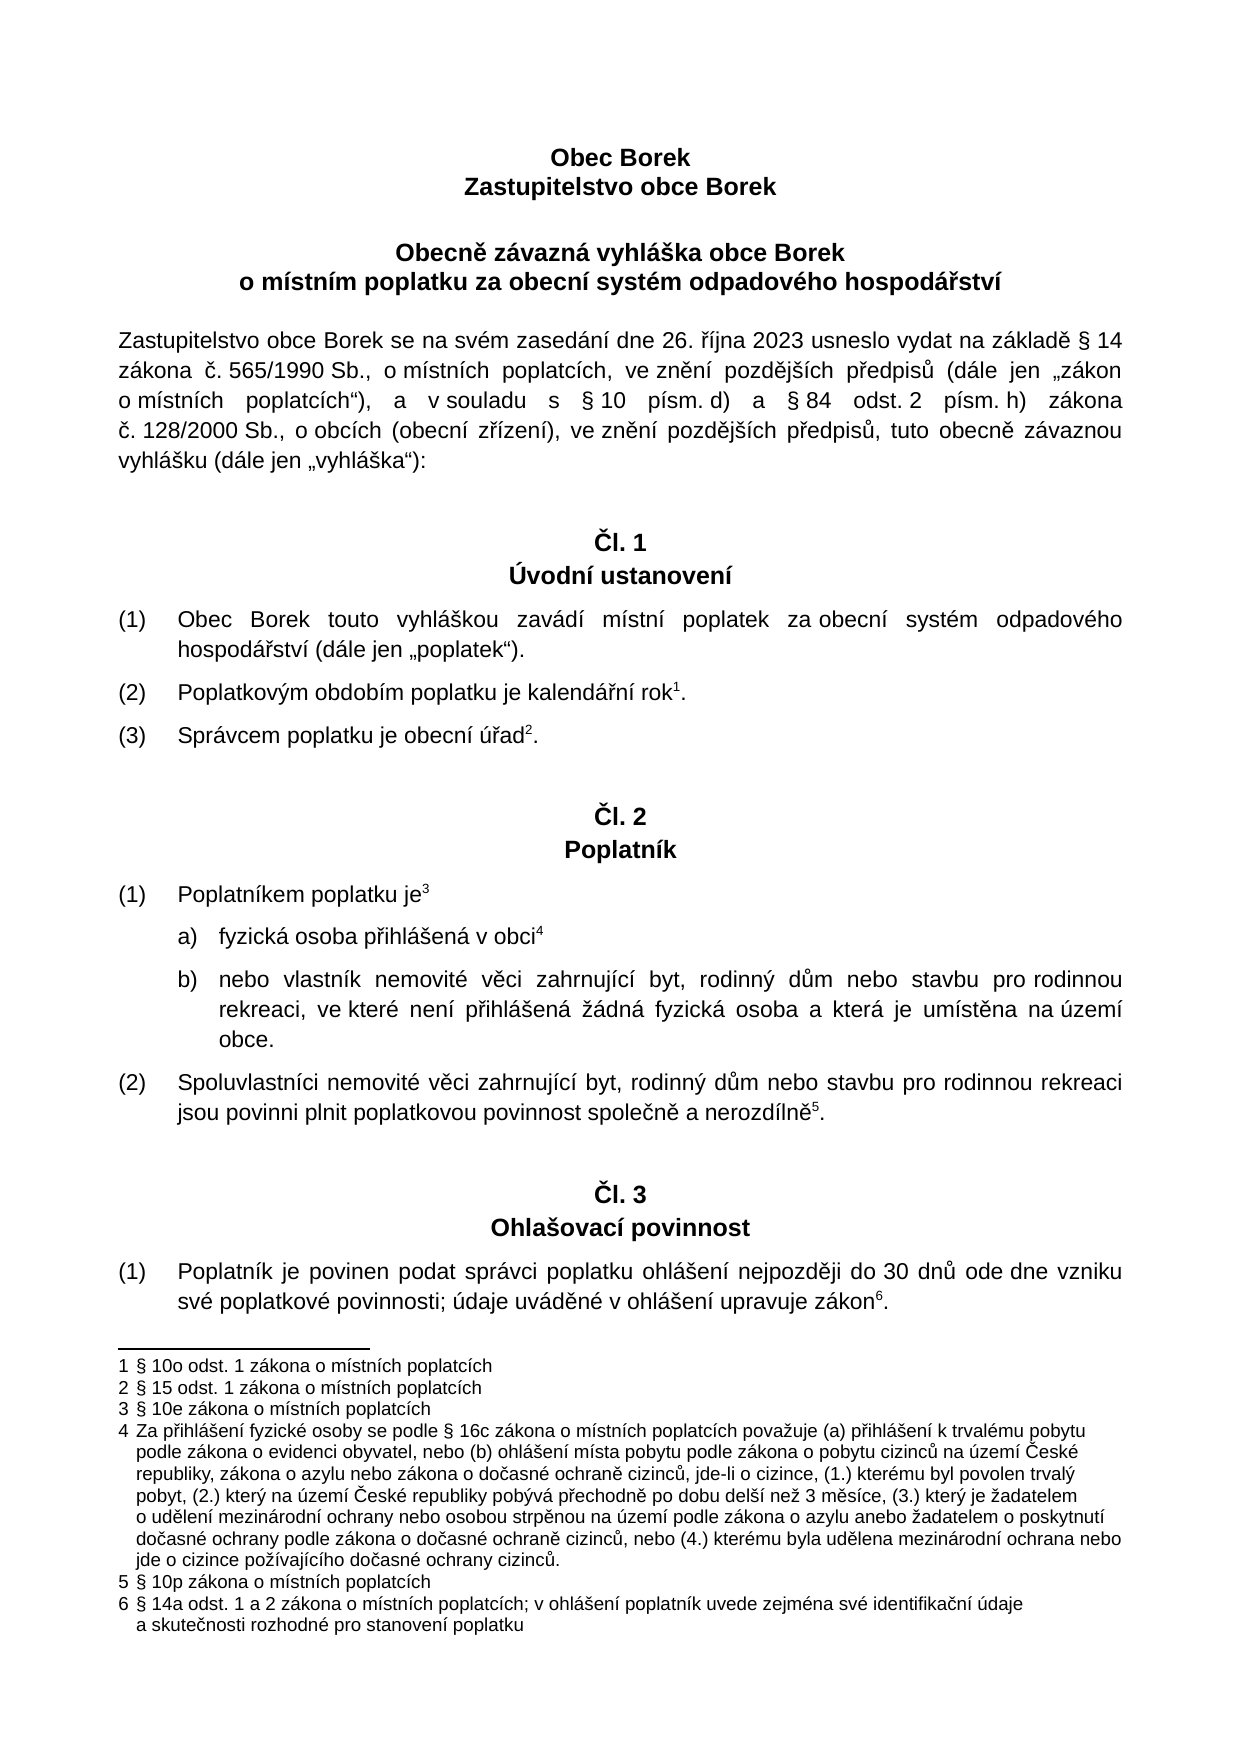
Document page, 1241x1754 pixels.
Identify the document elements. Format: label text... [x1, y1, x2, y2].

subtitle Čl. 2 Poplatník [118, 802, 1122, 864]
list Poplatkovým obdobím poplatku je kalendářní rok. [118, 679, 1122, 706]
title Obec Borek Zastupitelstvo obce Borek [118, 143, 1122, 201]
list Poplatníkem poplatku je [118, 881, 1122, 907]
list § 10p zákona o místních poplatcích [118, 1571, 1122, 1592]
subtitle Obecně závazná vyhláška obce Borek o místním poplatku za obecní systém odpadového hospodářství [118, 238, 1122, 295]
list § 14a odst. 1 a 2 zákona o místních poplatcích; v ohlášení poplatník uvede zejména své identifikační údaje a skutečnosti rozhodné pro stanovení poplatku [118, 1592, 1122, 1635]
list fyzická osoba přihlášená v obci [177, 923, 1122, 950]
text Zastupitelstvo obce Borek se na svém zasedání dne 26. října 2023 usneslo vydat na základě § 14 zákona č. 565/1990 Sb., o místních poplatcích, ve znění pozdějších předpisů (dále jen „zákon o místních poplatcích“), a v souladu s § 10 písm. d) a § 84 odst. 2 písm. h) zákona č. 128/2000 Sb., o obcích (obecní zřízení), ve znění pozdějších předpisů, tuto obecně závaznou vyhlášku (dále jen „vyhláška“): [118, 327, 1122, 474]
list Spoluvlastníci nemovité věci zahrnující byt, rodinný dům nebo stavbu pro rodinnou rekreaci jsou povinni plnit poplatkovou povinnost společně a nerozdílně. [118, 1069, 1122, 1126]
list § 10o odst. 1 zákona o místních poplatcích [118, 1355, 1122, 1377]
list Poplatník je povinen podat správci poplatku ohlášení nejpozději do 30 dnů ode dne vzniku své poplatkové povinnosti; údaje uváděné v ohlášení upravuje zákon. [118, 1258, 1122, 1315]
subtitle Čl. 3 Ohlašovací povinnost [118, 1179, 1122, 1241]
list § 10e zákona o místních poplatcích [118, 1398, 1122, 1420]
list Správcem poplatku je obecní úřad. [118, 722, 1122, 748]
subtitle Čl. 1 Úvodní ustanovení [118, 528, 1122, 589]
list § 15 odst. 1 zákona o místních poplatcích [118, 1377, 1122, 1398]
list Za přihlášení fyzické osoby se podle § 16c zákona o místních poplatcích považuje (a) přihlášení k trvalému pobytu podle zákona o evidenci obyvatel, nebo (b) ohlášení místa pobytu podle zákona o pobytu cizinců na území České republiky, zákona o azylu nebo zákona o dočasné ochraně cizinců, jde-li o cizince, (1.) kterému byl povolen trvalý pobyt, (2.) který na území České republiky pobývá přechodně po dobu delší než 3 měsíce, (3.) který je žadatelem o udělení mezinárodní ochrany nebo osobou strpěnou na území podle zákona o azylu anebo žadatelem o poskytnutí dočasné ochrany podle zákona o dočasné ochraně cizinců, nebo (4.) kterému byla udělena mezinárodní ochrana nebo jde o cizince požívajícího dočasné ochrany cizinců. [118, 1420, 1122, 1571]
list Obec Borek touto vyhláškou zavádí místní poplatek za obecní systém odpadového hospodářství (dále jen „poplatek“). [118, 606, 1122, 663]
list nebo vlastník nemovité věci zahrnující byt, rodinný dům nebo stavbu pro rodinnou rekreaci, ve které není přihlášená žádná fyzická osoba a která je umístěna na území obce. [177, 966, 1122, 1053]
